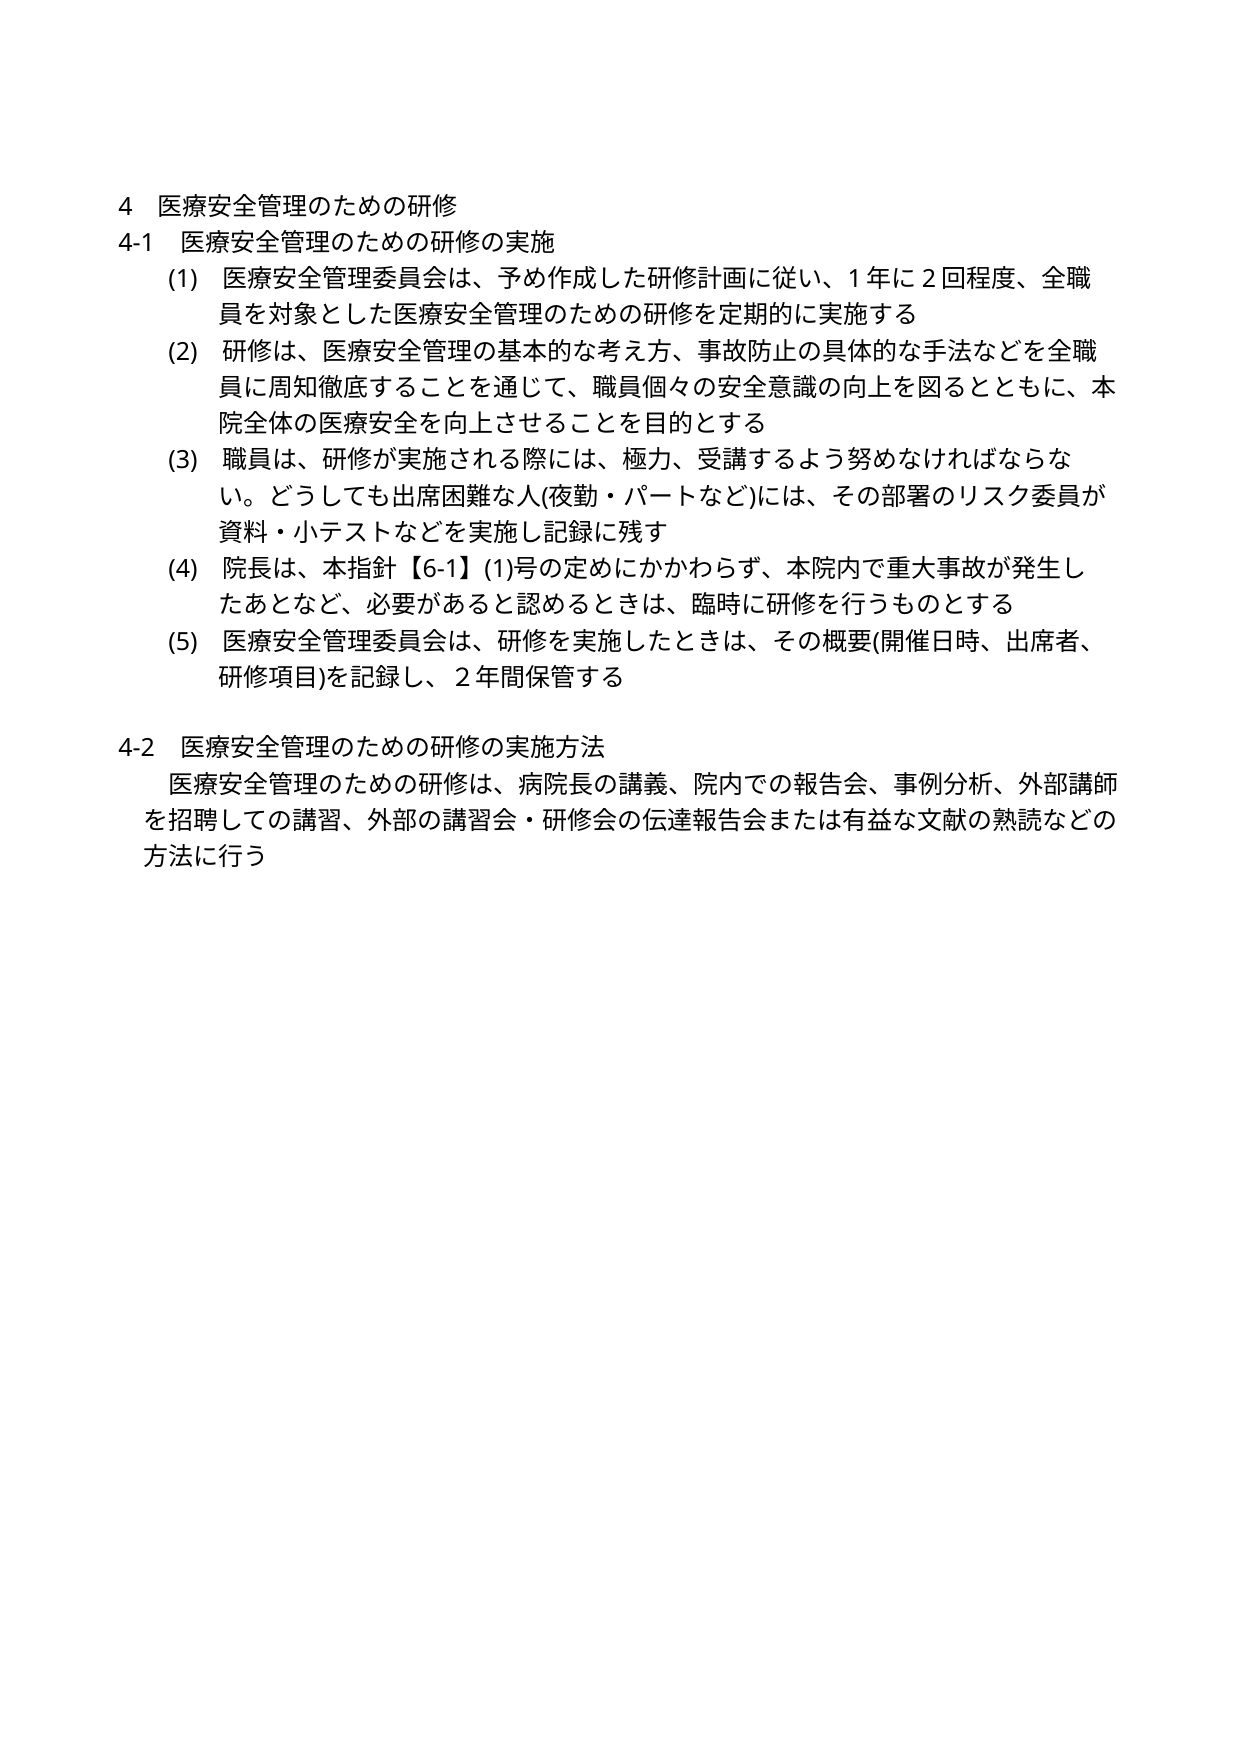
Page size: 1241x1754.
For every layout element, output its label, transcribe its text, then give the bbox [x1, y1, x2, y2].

text 員に周知徹底することを通じて、職員個々の安全意識の向上を図るとともに、本 [118, 367, 1122, 404]
text (5) 医療安全管理委員会は、研修を実施したときは、その概要(開催日時、出席者、 [118, 621, 1122, 657]
text を招聘しての講習、外部の講習会・研修会の伝達報告会または有益な文献の熟読などの [118, 800, 1122, 837]
text 4-1 医療安全管理のための研修の実施 [118, 222, 1122, 259]
text 院全体の医療安全を向上させることを目的とする [118, 404, 1122, 440]
text 員を対象とした医療安全管理のための研修を定期的に実施する [118, 295, 1122, 331]
text い。どうしても出席困難な人(夜勤・パートなど)には、その部署のリスク委員が [118, 476, 1122, 512]
text たあとなど、必要があると認めるときは、臨時に研修を行うものとする [118, 585, 1122, 621]
text 医療安全管理のための研修は、病院長の講義、院内での報告会、事例分析、外部講師 [118, 764, 1122, 800]
text 方法に行う [118, 837, 1122, 873]
text (1) 医療安全管理委員会は、予め作成した研修計画に従い、1年に2回程度、全職 [118, 259, 1122, 295]
text 研修項目)を記録し、２年間保管する [118, 657, 1122, 694]
text 4-2 医療安全管理のための研修の実施方法 [118, 728, 1122, 764]
text (3) 職員は、研修が実施される際には、極力、受講するよう努めなければならな [118, 440, 1122, 476]
text (4) 院長は、本指針【6-1】(1)号の定めにかかわらず、本院内で重大事故が発生し [118, 549, 1122, 585]
text 4 医療安全管理のための研修 [118, 186, 1122, 222]
text 資料・小テストなどを実施し記録に残す [118, 512, 1122, 549]
text (2) 研修は、医療安全管理の基本的な考え方、事故防止の具体的な手法などを全職 [118, 331, 1122, 367]
